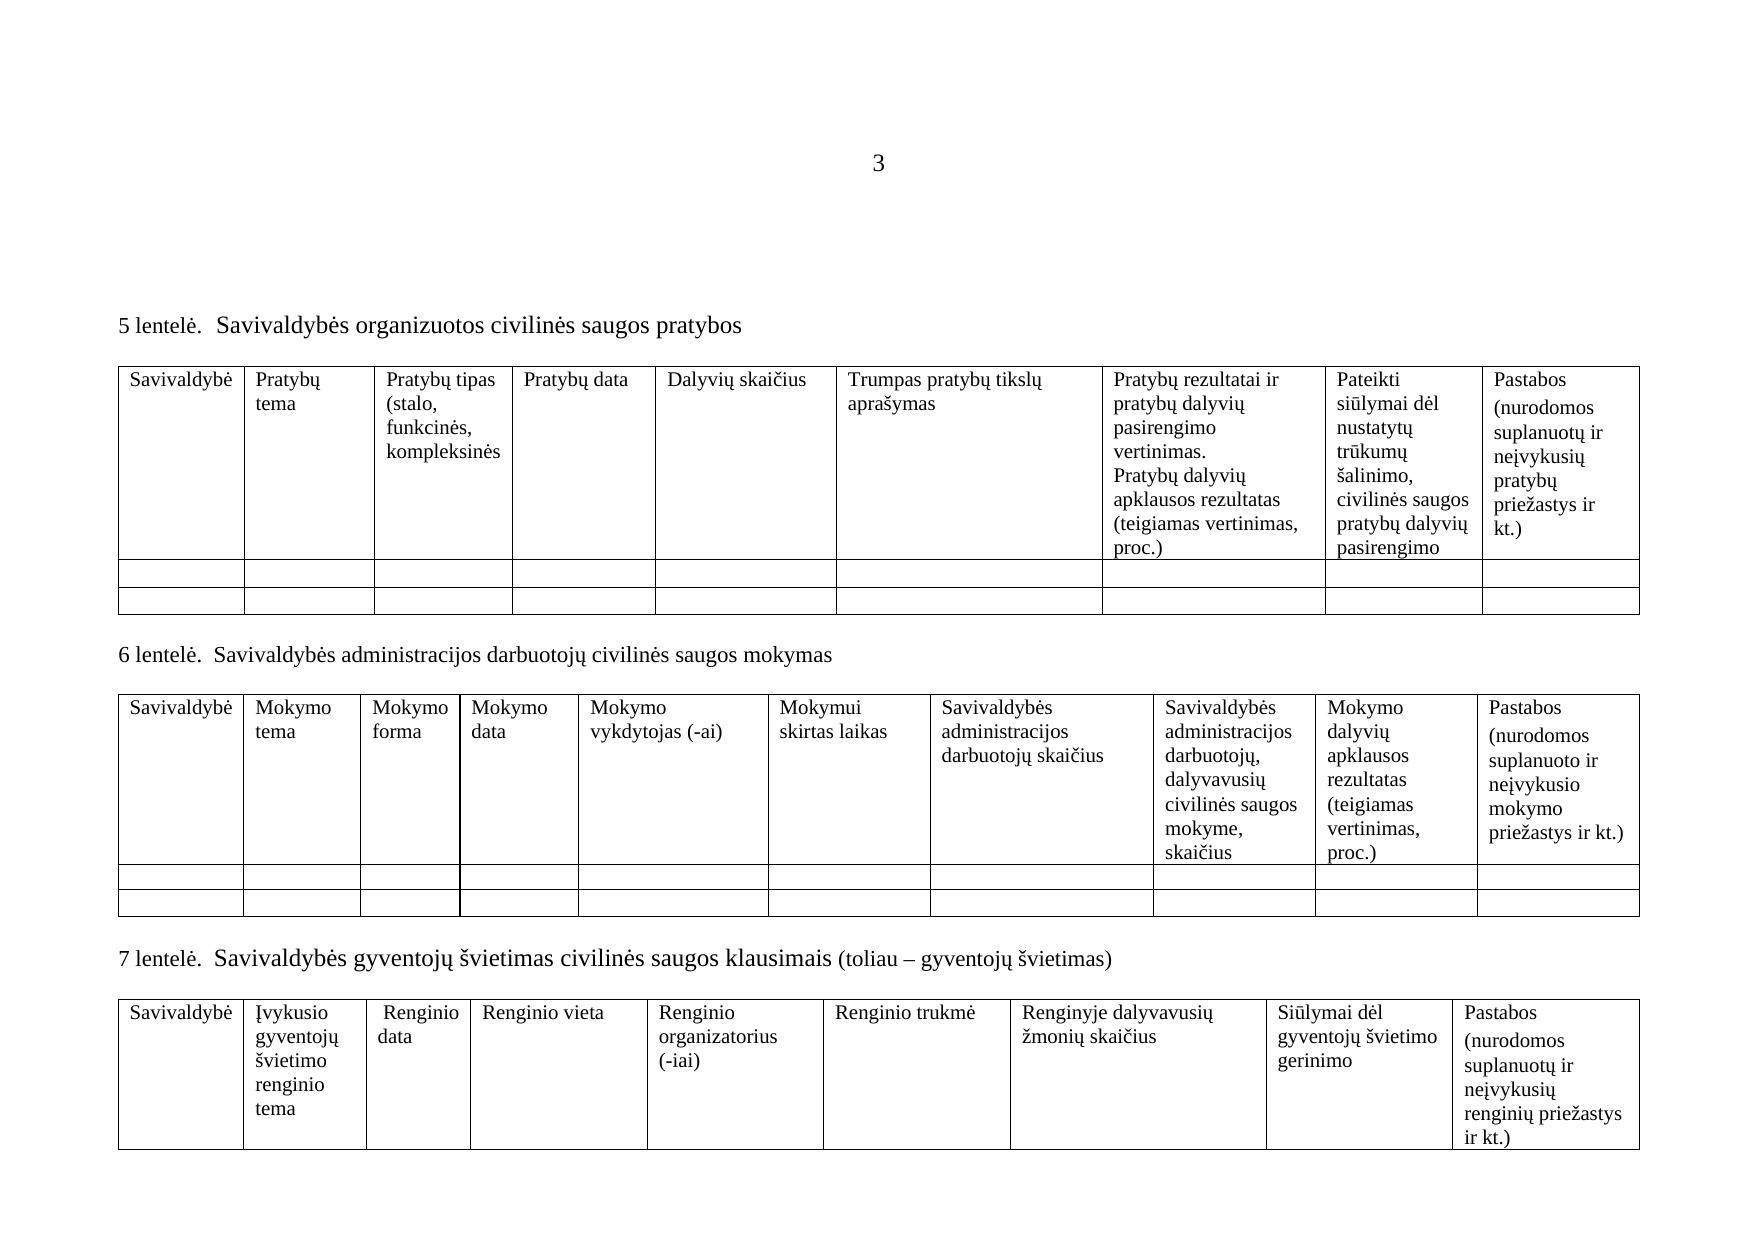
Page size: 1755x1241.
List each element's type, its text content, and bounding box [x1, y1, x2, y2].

table_header Trumpas pratybų tikslų aprašymas [837, 367, 1102, 559]
table_cell [461, 890, 578, 916]
table_cell [1103, 560, 1325, 587]
table_header Mokymo dalyvių apklausos rezultatas (teigiamas vertinimas, proc.) [1316, 695, 1477, 864]
table_header Mokymui skirtas laikas [769, 695, 930, 864]
table_header Savivaldybė [119, 1000, 243, 1149]
table_header Pratybų rezultatai ir pratybų dalyvių pasirengimo vertinimas. Pratybų dalyvių apklausos rezultatas (teigiamas vertinimas, proc.) [1103, 367, 1325, 559]
table_cell [931, 865, 1153, 889]
table_cell [579, 865, 768, 889]
table_cell [1483, 588, 1639, 614]
text 6 lentelė. Savivaldybės administracijos darbuotojų civilinės saugos mokymas [118, 641, 1639, 668]
table_cell [837, 560, 1102, 587]
table_header Mokymo data [461, 695, 578, 864]
table_header Mokymo vykdytojas (-ai) [579, 695, 768, 864]
table_header Renginio trukmė [824, 1000, 1010, 1149]
table_header Pratybų tema [245, 367, 374, 559]
table_header Pastabos (nurodomos suplanuotų ir neįvykusių renginių priežastys ir kt.) [1453, 1000, 1639, 1149]
text 5 lentelė. Savivaldybės organizuotos civilinės saugos pratybos [118, 311, 1639, 339]
table_header Įvykusio gyventojų švietimo renginio tema [244, 1000, 366, 1149]
table_header Pastabos (nurodomos suplanuotų ir neįvykusių pratybų priežastys ir kt.) [1483, 367, 1639, 559]
table_cell [119, 560, 244, 587]
table_cell [245, 560, 374, 587]
table_cell [361, 890, 459, 916]
table_cell [656, 588, 836, 614]
table_header Renginyje dalyvavusių žmonių skaičius [1011, 1000, 1266, 1149]
table_cell [1103, 588, 1325, 614]
table_cell [513, 588, 655, 614]
table_header Savivaldybės administracijos darbuotojų skaičius [931, 695, 1153, 864]
table_header Mokymo forma [361, 695, 459, 864]
table_cell [1478, 865, 1639, 889]
table_cell [119, 865, 243, 889]
table_cell [769, 865, 930, 889]
table_header Siūlymai dėl gyventojų švietimo gerinimo [1267, 1000, 1452, 1149]
table_header Mokymo tema [244, 695, 360, 864]
table_header Pratybų data [513, 367, 655, 559]
table_cell [1326, 560, 1482, 587]
table_cell [1478, 890, 1639, 916]
table_header Pastabos (nurodomos suplanuoto ir neįvykusio mokymo priežastys ir kt.) [1478, 695, 1639, 864]
table_cell [244, 865, 360, 889]
table_header Dalyvių skaičius [656, 367, 836, 559]
table_cell [513, 560, 655, 587]
table_header Savivaldybė [119, 367, 244, 559]
table_header Renginio vieta [471, 1000, 647, 1149]
table_cell [1316, 865, 1477, 889]
table_cell [656, 560, 836, 587]
table_cell [361, 865, 459, 889]
table_header Renginio organizatorius (-iai) [648, 1000, 823, 1149]
table_header Pateikti siūlymai dėl nustatytų trūkumų šalinimo, civilinės saugos pratybų dalyvių pasirengimo [1326, 367, 1482, 559]
table_cell [119, 588, 244, 614]
table_cell [769, 890, 930, 916]
table_header Renginio data [367, 1000, 470, 1149]
table_header Pratybų tipas (stalo, funkcinės, kompleksinės [375, 367, 512, 559]
table_cell [1154, 890, 1315, 916]
table_cell [1483, 560, 1639, 587]
table_cell [1154, 865, 1315, 889]
table_cell [375, 588, 512, 614]
table_cell [579, 890, 768, 916]
table_cell [461, 865, 578, 889]
table_cell [1326, 588, 1482, 614]
table_cell [1316, 890, 1477, 916]
text 7 lentelė. Savivaldybės gyventojų švietimas civilinės saugos klausimais (toliau – gyventojų švietimas) [118, 943, 1639, 972]
table_cell [837, 588, 1102, 614]
table_cell [119, 890, 243, 916]
table_cell [245, 588, 374, 614]
table_cell [931, 890, 1153, 916]
table_header Savivaldybės administracijos darbuotojų, dalyvavusių civilinės saugos mokyme, skaičius [1154, 695, 1315, 864]
table_header Savivaldybė [119, 695, 243, 864]
table_cell [375, 560, 512, 587]
table_cell [244, 890, 360, 916]
